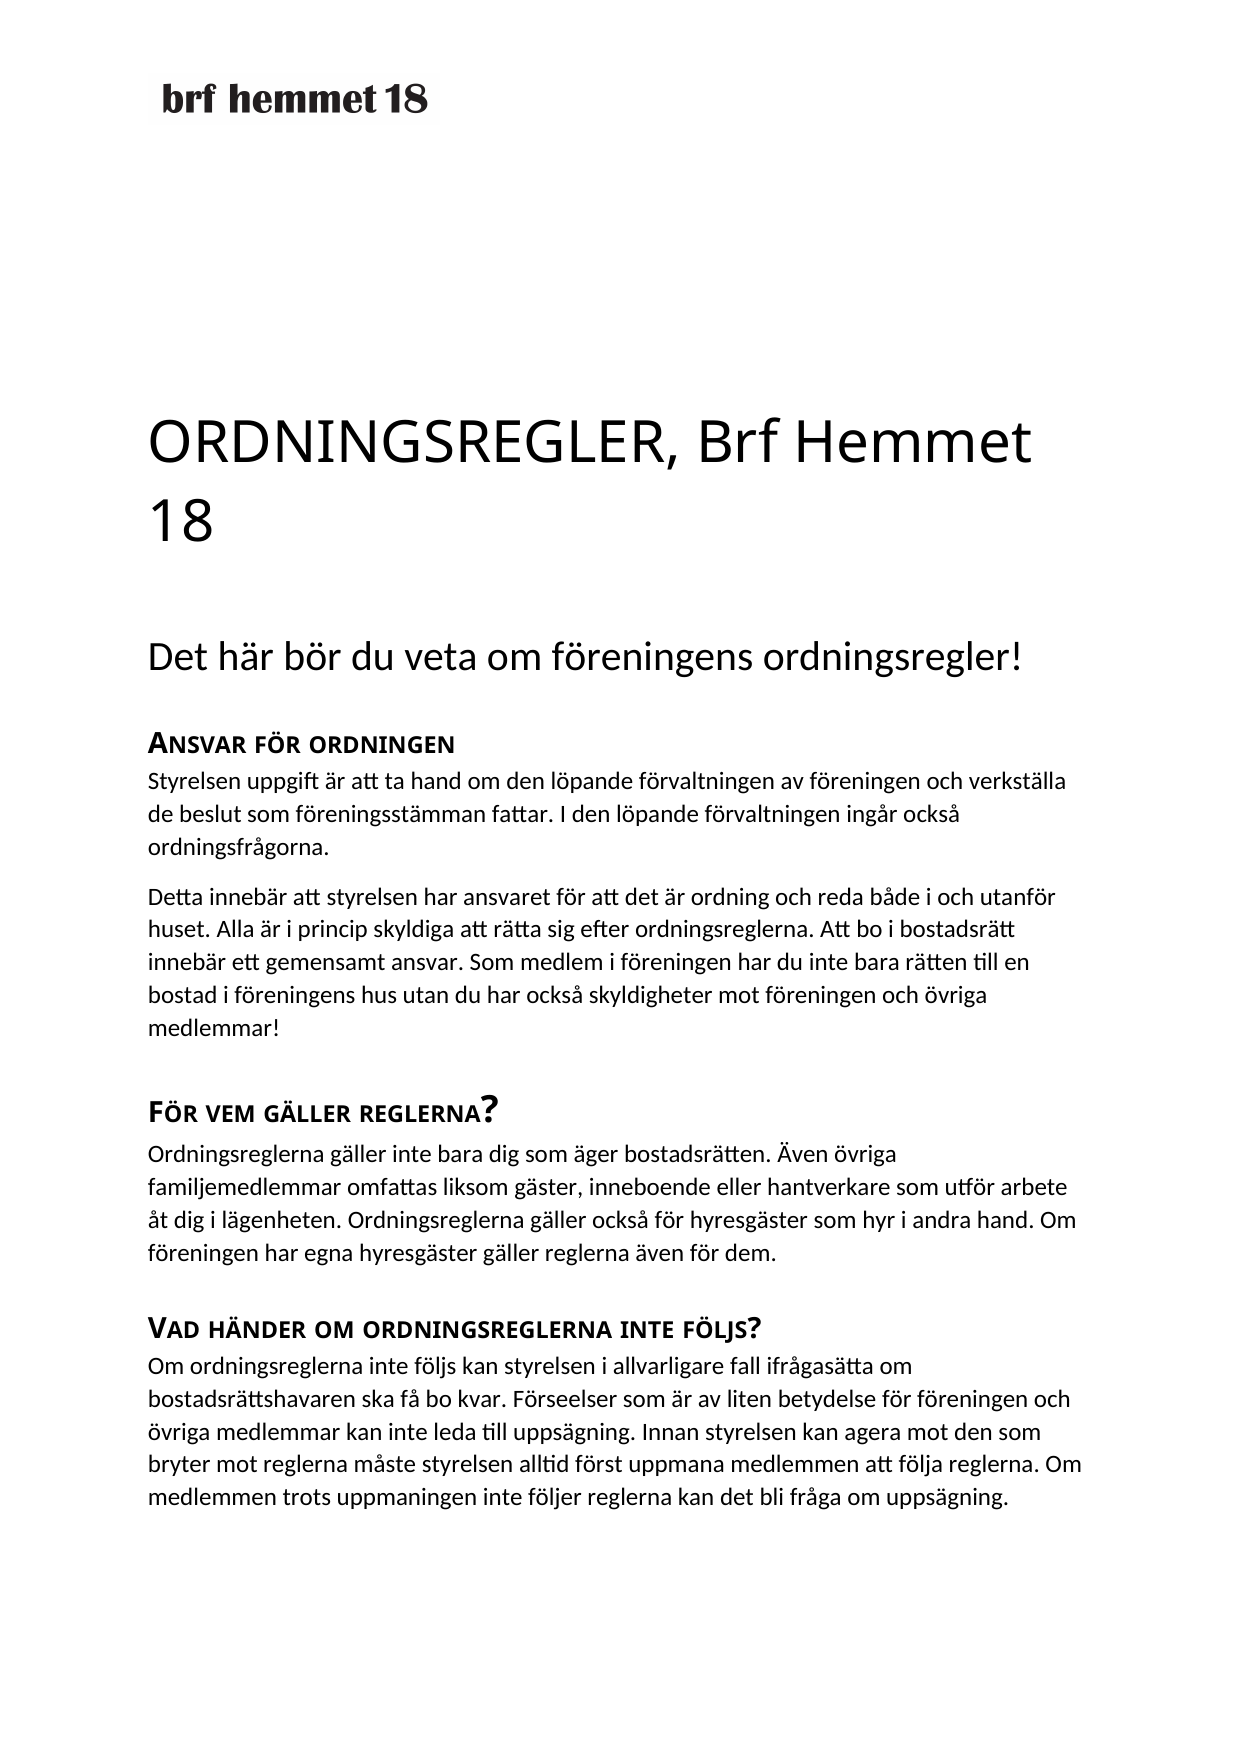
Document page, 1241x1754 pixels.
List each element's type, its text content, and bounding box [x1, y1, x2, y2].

picture [147, 73, 441, 125]
subtitle Ansvar för ordningen [148, 722, 1092, 762]
subtitle För vem gäller reglerna? [148, 1083, 1092, 1134]
title ORDNINGSREGLER, Brf Hemmet 18 [148, 399, 1092, 558]
text Ordningsreglerna gäller inte bara dig som äger bostadsrätten. Även övriga familjemedlemmar omfattas liksom gäster, inneboende eller hantverkare som utför arbete åt dig i lägenheten. Ordningsreglerna gäller också för hyresgäster som hyr i andra hand. Om föreningen har egna hyresgäster gäller reglerna även för dem. [148, 1138, 1092, 1267]
text Detta innebär att styrelsen har ansvaret för att det är ordning och reda både i och utanför huset. Alla är i princip skyldiga att rätta sig efter ordningsreglerna. Att bo i bostadsrätt innebär ett gemensamt ansvar. Som medlem i föreningen har du inte bara rätten till en bostad i föreningens hus utan du har också skyldigheter mot föreningen och övriga medlemmar! [148, 881, 1092, 1043]
text Det här bör du veta om föreningens ordningsregler! [148, 630, 1092, 681]
text Styrelsen uppgift är att ta hand om den löpande förvaltningen av föreningen och verkställa de beslut som föreningsstämman fattar. I den löpande förvaltningen ingår också ordningsfrågorna. [148, 765, 1092, 862]
subtitle Vad händer om ordningsreglerna inte följs? [148, 1307, 1092, 1347]
text Om ordningsreglerna inte följs kan styrelsen i allvarligare fall ifrågasätta om bostadsrättshavaren ska få bo kvar. Förseelser som är av liten betydelse för föreningen och övriga medlemmar kan inte leda till uppsägning. Innan styrelsen kan agera mot den som bryter mot reglerna måste styrelsen alltid först uppmana medlemmen att följa reglerna. Om medlemmen trots uppmaningen inte följer reglerna kan det bli fråga om uppsägning. [148, 1350, 1092, 1512]
